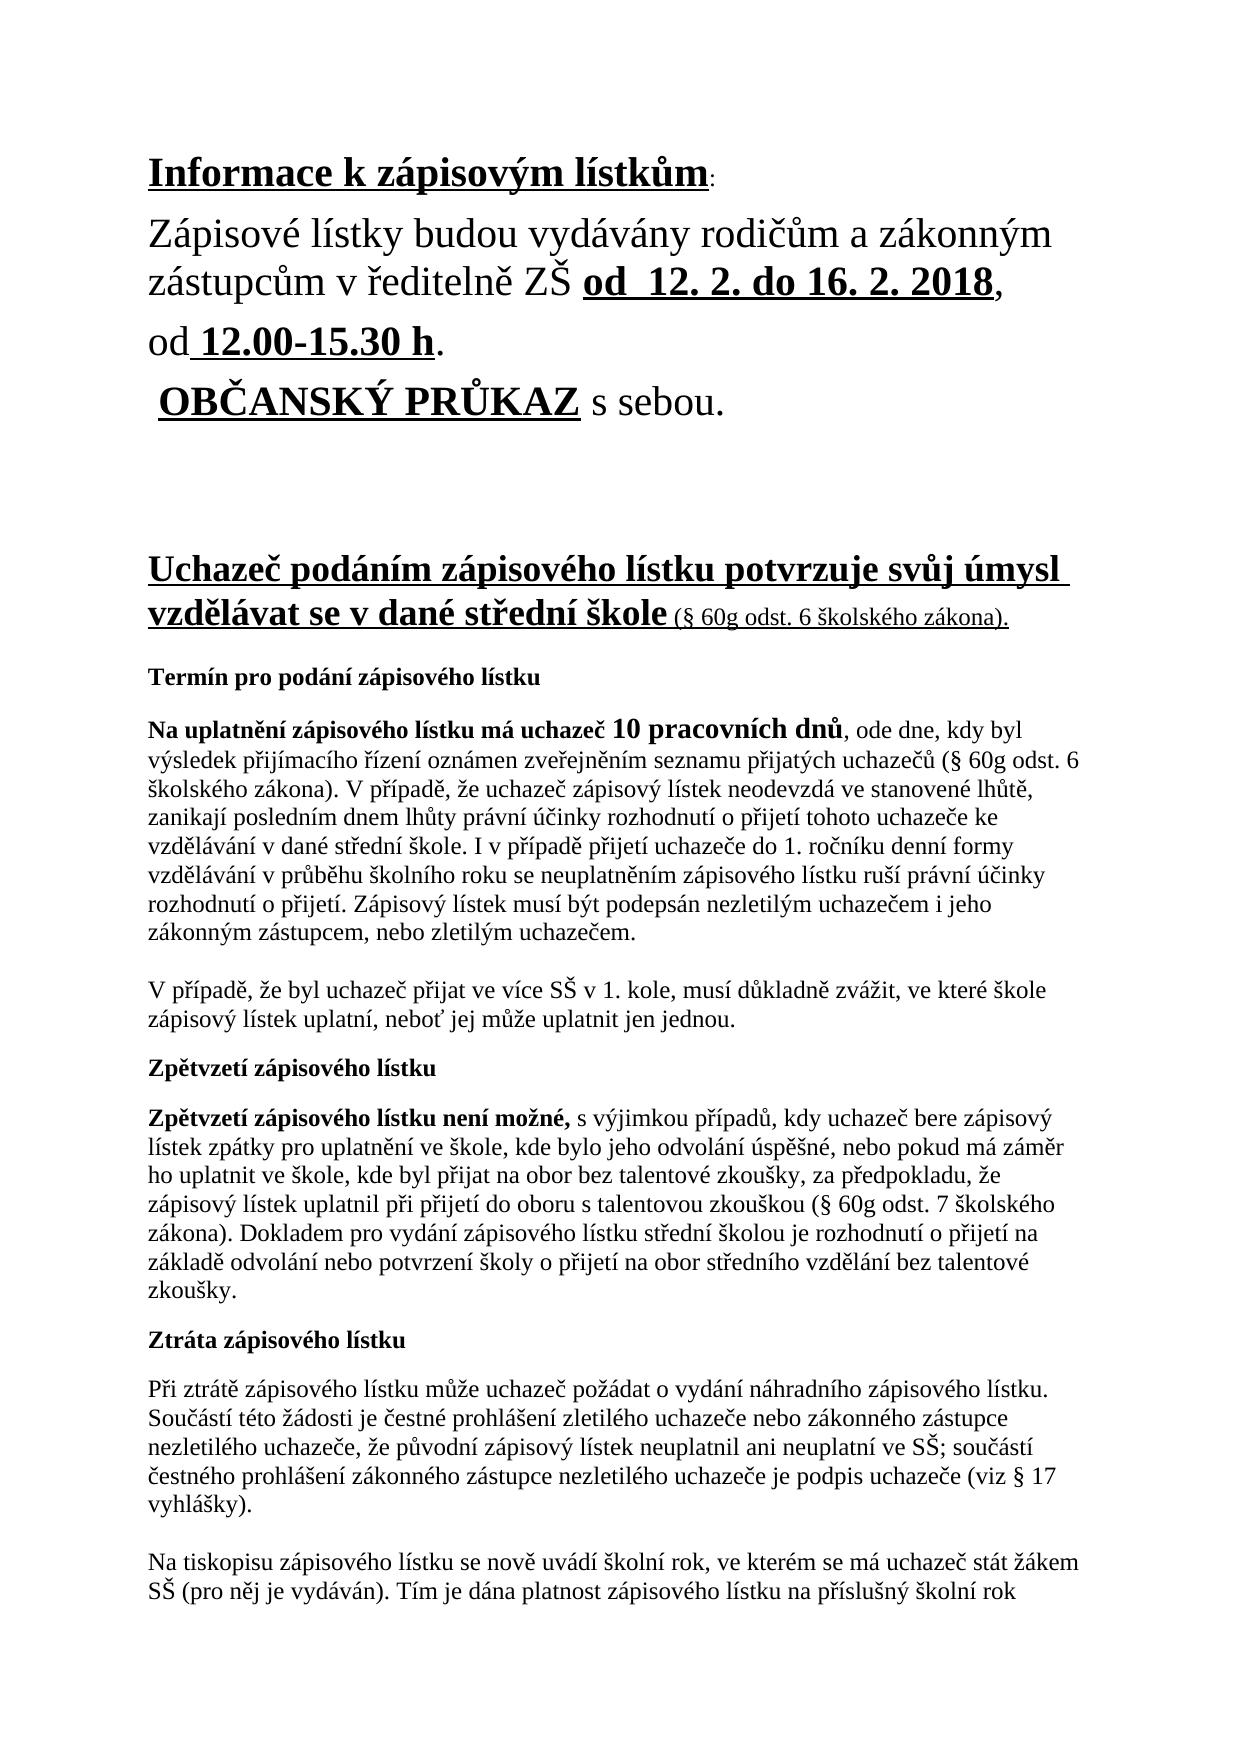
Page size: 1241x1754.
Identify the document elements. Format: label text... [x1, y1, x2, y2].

text Zpětvzetí zápisového lístku není možné, s výjimkou případů, kdy uchazeč bere zápisový lístek zpátky pro uplatnění ve škole, kde bylo jeho odvolání úspěšné, nebo pokud má záměr ho uplatnit ve škole, kde byl přijat na obor bez talentové zkoušky, za předpokladu, že zápisový lístek uplatnil při přijetí do oboru s talentovou zkouškou (§ 60g odst. 7 školského zákona). Dokladem pro vydání zápisového lístku střední školou je rozhodnutí o přijetí na základě odvolání nebo potvrzení školy o přijetí na obor středního vzdělání bez talentové zkoušky. [148, 1103, 1093, 1304]
text Zápisové lístky budou vydávány rodičům a zákonným zástupcům v ředitelně ZŠ od 12. 2. do 16. 2. 2018, [148, 208, 1093, 304]
text Na uplatnění zápisového lístku má uchazeč 10 pracovních dnů, ode dne, kdy byl výsledek přijímacího řízení oznámen zveřejněním seznamu přijatých uchazečů (§ 60g odst. 6 školského zákona). V případě, že uchazeč zápisový lístek neodevzdá ve stanovené lhůtě, zanikají posledním dnem lhůty právní účinky rozhodnutí o přijetí tohoto uchazeče ke vzdělávání v dané střední škole. I v případě přijetí uchazeče do 1. ročníku denní formy vzdělávání v průběhu školního roku se neuplatněním zápisového lístku ruší právní účinky rozhodnutí o přijetí. Zápisový lístek musí být podepsán nezletilým uchazečem i jeho zákonným zástupcem, nebo zletilým uchazečem. V případě, že byl uchazeč přijat ve více SŠ v 1. kole, musí důkladně zvážit, ve které škole zápisový lístek uplatní, neboť jej může uplatnit jen jednou. [148, 711, 1093, 1032]
text Ztráta zápisového lístku [148, 1325, 1093, 1354]
text Zpětvzetí zápisového lístku [148, 1053, 1093, 1082]
text OBČANSKÝ PRŮKAZ s sebou. [148, 377, 1093, 425]
text od 12.00-15.30 h. [148, 316, 1093, 364]
text Uchazeč podáním zápisového lístku potvrzuje svůj úmysl vzdělávat se v dané střední škole (§ 60g odst. 6 školského zákona). Termín pro podání zápisového lístku [148, 547, 1093, 691]
text Informace k zápisovým lístkům: [148, 148, 1093, 196]
text Při ztrátě zápisového lístku může uchazeč požádat o vydání náhradního zápisového lístku. Součástí této žádosti je čestné prohlášení zletilého uchazeče nebo zákonného zástupce nezletilého uchazeče, že původní zápisový lístek neuplatnil ani neuplatní ve SŠ; součástí čestného prohlášení zákonného zástupce nezletilého uchazeče je podpis uchazeče (viz § 17 vyhlášky). Na tiskopisu zápisového lístku se nově uvádí školní rok, ve kterém se má uchazeč stát žákem SŠ (pro něj je vydáván). Tím je dána platnost zápisového lístku na příslušný školní rok [148, 1374, 1093, 1604]
